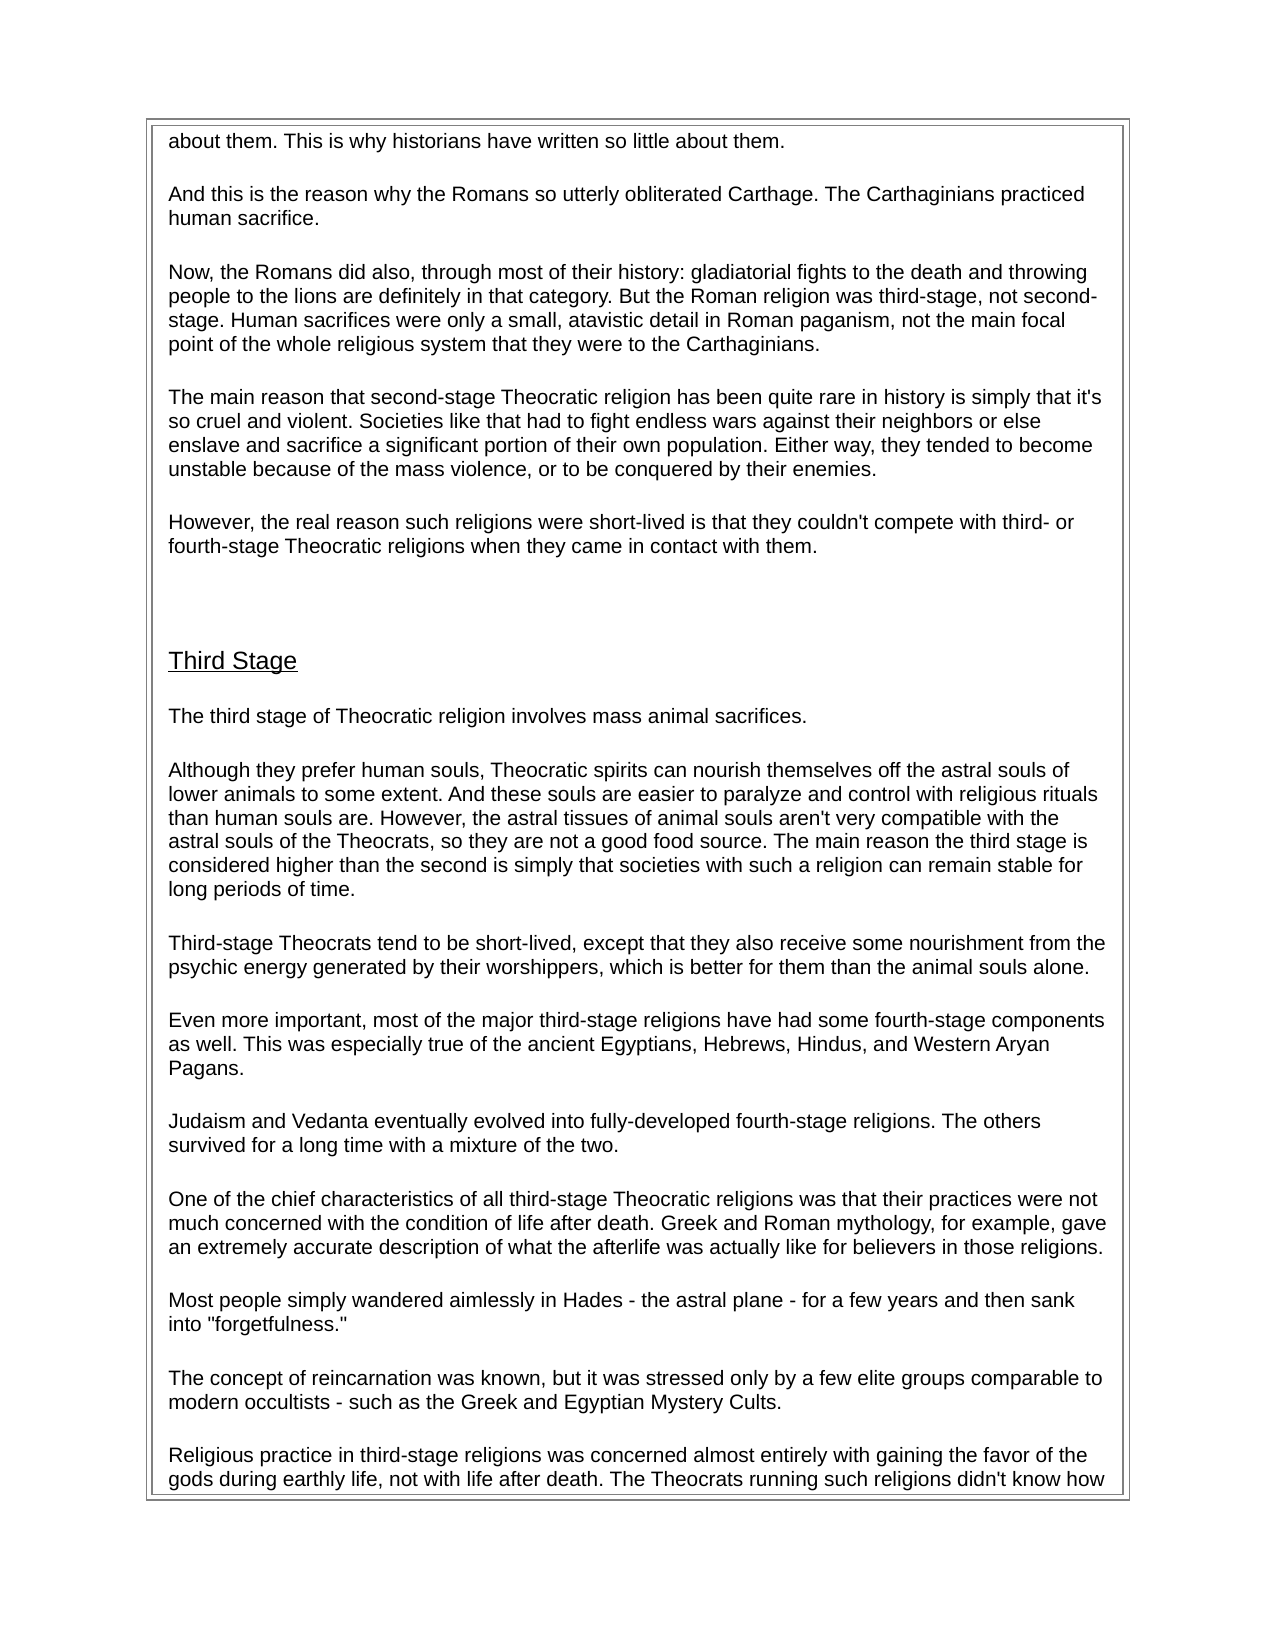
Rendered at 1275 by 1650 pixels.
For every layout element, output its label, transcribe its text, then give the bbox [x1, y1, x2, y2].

table_header about them. This is why historians have written so little about them. And this is the reason why the Romans so utterly obliterated Carthage. The Carthaginians practiced human sacrifice. Now, the Romans did also, through most of their history: gladiatorial fights to the death and throwing people to the lions are definitely in that category. But the Roman religion was third-stage, not second-stage. Human sacrifices were only a small, atavistic detail in Roman paganism, not the main focal point of the whole religious system that they were to the Carthaginians. The main reason that second-stage Theocratic religion has been quite rare in history is simply that it's so cruel and violent. Societies like that had to fight endless wars against their neighbors or else enslave and sacrifice a significant portion of their own population. Either way, they tended to become unstable because of the mass violence, or to be conquered by their enemies. However, the real reason such religions were short-lived is that they couldn't compete with third- or fourth-stage Theocratic religions when they came in contact with them. Third Stage The third stage of Theocratic religion involves mass animal sacrifices. Although they prefer human souls, Theocratic spirits can nourish themselves off the astral souls of lower animals to some extent. And these souls are easier to paralyze and control with religious rituals than human souls are. However, the astral tissues of animal souls aren't very compatible with the astral souls of the Theocrats, so they are not a good food source. The main reason the third stage is considered higher than the second is simply that societies with such a religion can remain stable for long periods of time. Third-stage Theocrats tend to be short-lived, except that they also receive some nourishment from the psychic energy generated by their worshippers, which is better for them than the animal souls alone. Even more important, most of the major third-stage religions have had some fourth-stage components as well. This was especially true of the ancient Egyptians, Hebrews, Hindus, and Western Aryan Pagans. Judaism and Vedanta eventually evolved into fully-developed fourth-stage religions. The others survived for a long time with a mixture of the two. One of the chief characteristics of all third-stage Theocratic religions was that their practices were not much concerned with the condition of life after death. Greek and Roman mythology, for example, gave an extremely accurate description of what the afterlife was actually like for believers in those religions. Most people simply wandered aimlessly in Hades - the astral plane - for a few years and then sank into "forgetfulness." The concept of reincarnation was known, but it was stressed only by a few elite groups comparable to modern occultists - such as the Greek and Egyptian Mystery Cults. Religious practice in third-stage religions was concerned almost entirely with gaining the favor of the gods during earthly life, not with life after death. The Theocrats running such religions didn't know how [149, 120, 1126, 1494]
